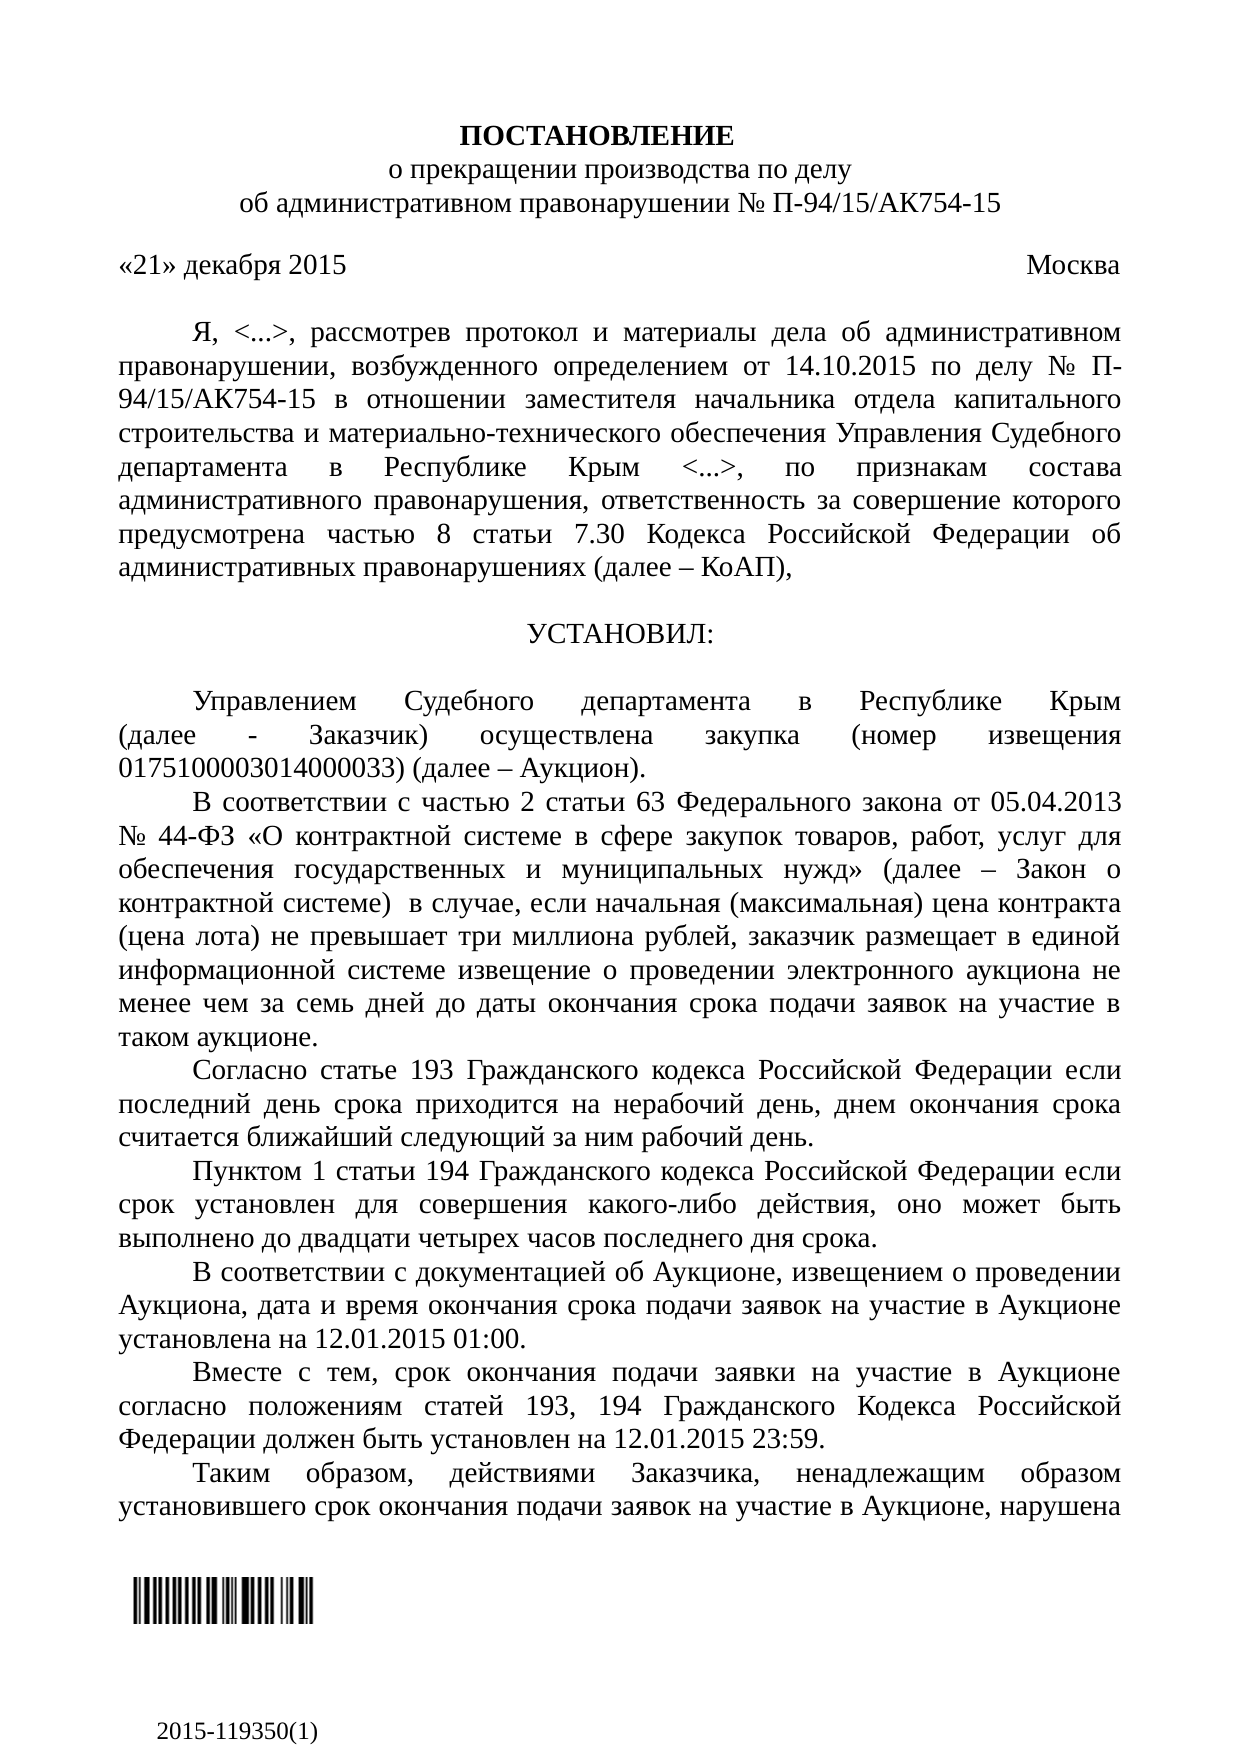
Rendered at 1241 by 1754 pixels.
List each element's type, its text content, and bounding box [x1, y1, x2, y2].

text В соответствии с документацией об Аукционе, извещением о проведении Аукциона, дата и время окончания срока подачи заявок на участие в Аукционе установлена на 12.01.2015 01:00. [118, 1254, 1122, 1354]
text Таким образом, действиями Заказчика, ненадлежащим образом установившего срок окончания подачи заявок на участие в Аукционе, нарушена [118, 1455, 1122, 1522]
text «21» декабря 2015 Москва [118, 247, 1122, 281]
text об административном правонарушении № П-94/15/АК754-15 [118, 185, 1122, 219]
text Пунктом 1 статьи 194 Гражданского кодекса Российской Федерации если срок установлен для совершения какого-либо действия, оно может быть выполнено до двадцати четырех часов последнего дня срока. [118, 1153, 1122, 1254]
text о прекращении производства по делу [118, 152, 1122, 185]
text Управлением Судебного департамента в Республике Крым (далее - Заказчик) осуществлена закупка (номер извещения 0175100003014000033) (далее – Аукцион). [118, 683, 1122, 784]
text ПОСТАНОВЛЕНИЕ [117, 118, 1078, 152]
text Согласно статье 193 Гражданского кодекса Российской Федерации если последний день срока приходится на нерабочий день, днем окончания срока считается ближайший следующий за ним рабочий день. [118, 1052, 1122, 1153]
picture [118, 1577, 331, 1624]
text В соответствии с частью 2 статьи 63 Федерального закона от 05.04.2013 № 44-ФЗ «О контрактной системе в сфере закупок товаров, работ, услуг для обеспечения государственных и муниципальных нужд» (далее – Закон о контрактной системе) в случае, если начальная (максимальная) цена контракта (цена лота) не превышает три миллиона рублей, заказчик размещает в единой информационной системе извещение о проведении электронного аукциона не менее чем за семь дней до даты окончания срока подачи заявок на участие в таком аукционе. [118, 784, 1122, 1052]
text УСТАНОВИЛ: [118, 616, 1122, 650]
text Я, <...>, рассмотрев протокол и материалы дела об административном правонарушении, возбужденного определением от 14.10.2015 по делу № П-94/15/АК754-15 в отношении заместителя начальника отдела капитального строительства и материально-технического обеспечения Управления Судебного департамента в Республике Крым <...>, по признакам состава административного правонарушения, ответственность за совершение которого предусмотрена частью 8 статьи 7.30 Кодекса Российской Федерации об административных правонарушениях (далее – КоАП), [118, 314, 1122, 583]
text Вместе с тем, срок окончания подачи заявки на участие в Аукционе согласно положениям статей 193, 194 Гражданского Кодекса Российской Федерации должен быть установлен на 12.01.2015 23:59. [118, 1354, 1122, 1455]
